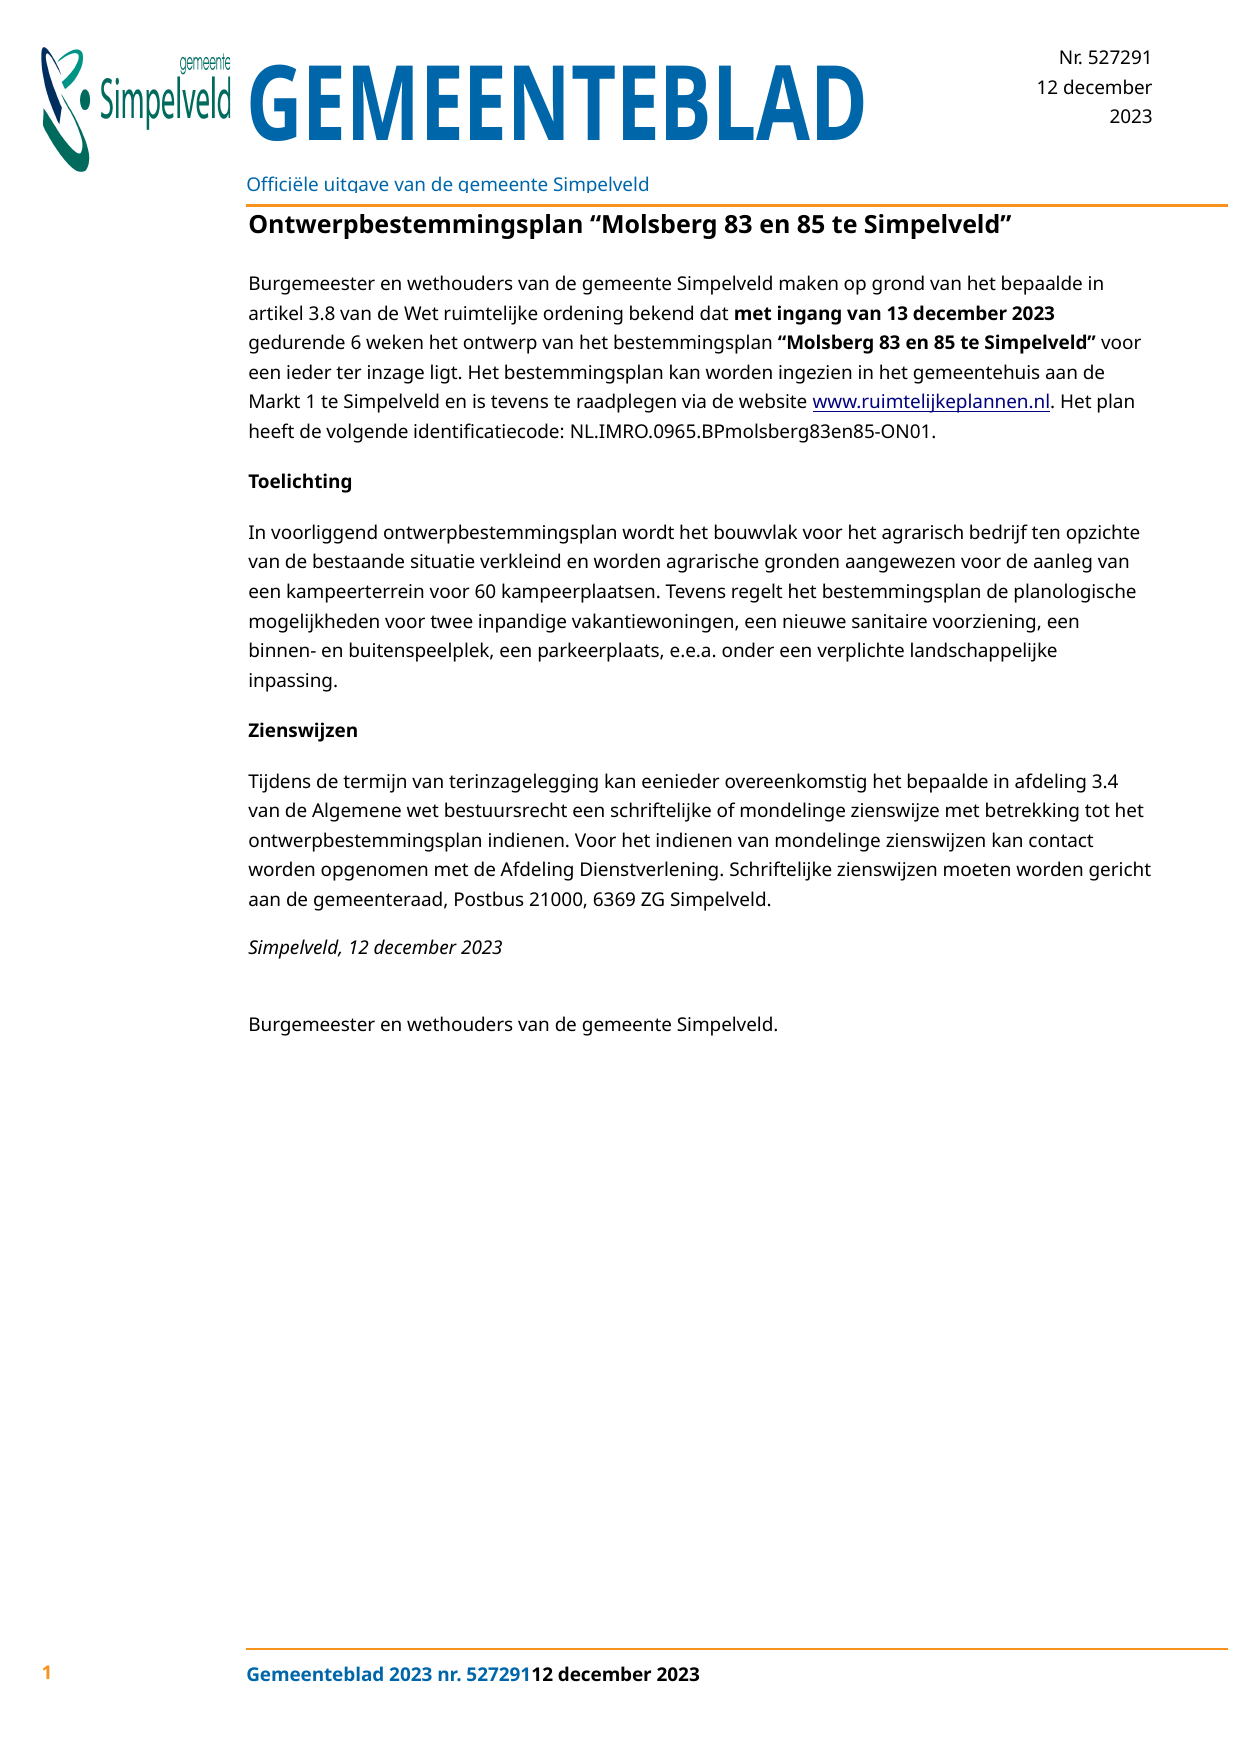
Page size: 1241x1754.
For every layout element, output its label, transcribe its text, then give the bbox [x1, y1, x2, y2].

text Simpelveld, 12 december 2023 [248, 934, 1152, 960]
text Burgemeester en wethouders van de gemeente Simpelveld maken op grond van het bepaalde in artikel 3.8 van de Wet ruimtelijke ordening bekend dat met ingang van 13 december 2023 gedurende 6 weken het ontwerp van het bestemmingsplan “Molsberg 83 en 85 te Simpelveld” voor een ieder ter inzage ligt. Het bestemmingsplan kan worden ingezien in het gemeentehuis aan de Markt 1 te Simpelveld en is tevens te raadplegen via de website www.ruimtelijkeplannen.nl. Het plan heeft de volgende identificatiecode: NL.IMRO.0965.BPmolsberg83en85-ON01. [248, 270, 1152, 444]
text Burgemeester en wethouders van de gemeente Simpelveld. [248, 1011, 1152, 1037]
picture [41, 47, 231, 172]
text Zienswijzen [248, 717, 1152, 743]
text Toelichting [248, 469, 1152, 494]
text Ontwerpbestemmingsplan “Molsberg 83 en 85 te Simpelveld” [248, 207, 1152, 241]
text Tijdens de termijn van terinzagelegging kan eenieder overeenkomstig het bepaalde in afdeling 3.4 van de Algemene wet bestuursrecht een schriftelijke of mondelinge zienswijze met betrekking tot het ontwerpbestemmingsplan indienen. Voor het indienen van mondelinge zienswijzen kan contact worden opgenomen met de Afdeling Dienstverlening. Schriftelijke zienswijzen moeten worden gericht aan de gemeenteraad, Postbus 21000, 6369 ZG Simpelveld. [248, 768, 1152, 912]
text In voorliggend ontwerpbestemmingsplan wordt het bouwvlak voor het agrarisch bedrijf ten opzichte van de bestaande situatie verkleind en worden agrarische gronden aangewezen voor de aanleg van een kampeerterrein voor 60 kampeerplaatsen. Tevens regelt het bestemmingsplan de planologische mogelijkheden voor twee inpandige vakantiewoningen, een nieuwe sanitaire voorziening, een binnen- en buitenspeelplek, een parkeerplaats, e.e.a. onder een verplichte landschappelijke inpassing. [248, 519, 1152, 693]
